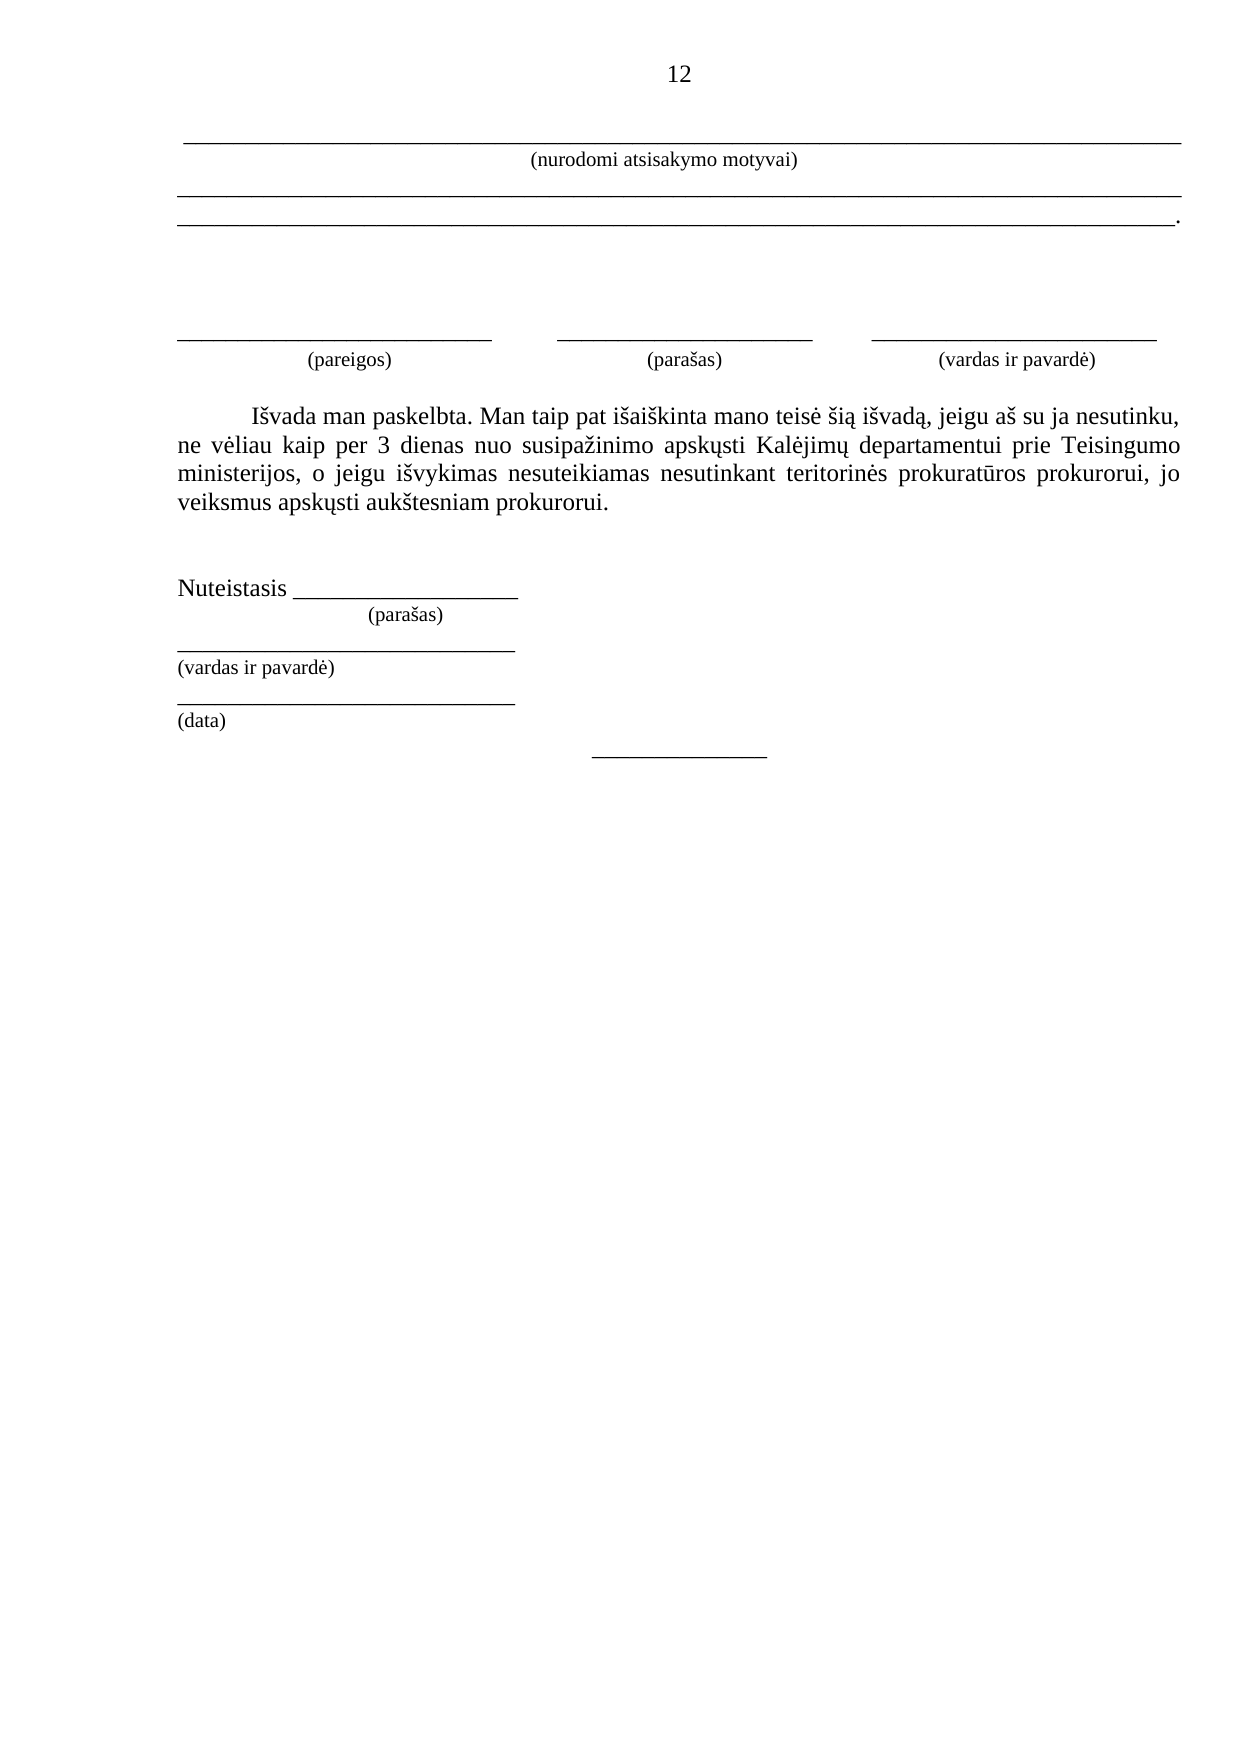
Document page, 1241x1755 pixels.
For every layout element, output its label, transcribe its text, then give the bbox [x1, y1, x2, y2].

text Nuteistasis __________________ [177, 573, 1181, 602]
text (vardas ir pavardė) [177, 655, 1181, 679]
text (pareigos) (parašas) (vardas ir pavardė) [177, 343, 1181, 372]
text ___________________________ [177, 626, 1181, 655]
text Išvada man paskelbta. Man taip pat išaiškinta mano teisė šią išvadą, jeigu aš su ja nesutinku, ne vėliau kaip per 3 dienas nuo susipažinimo apskųsti Kalėjimų departamentui prie Teisingumo ministerijos, o jeigu išvykimas nesuteikiamas nesutinkant teritorinės prokuratūros prokurorui, jo veiksmus apskųsti aukštesniam prokurorui. [177, 401, 1181, 516]
text (parašas) [177, 602, 1181, 626]
text . [177, 200, 1181, 228]
text (data) [177, 708, 1181, 732]
text ___________________________ [177, 679, 1181, 708]
text ______________ [177, 732, 1181, 761]
text (nurodomi atsisakymo motyvai) [177, 147, 1181, 171]
